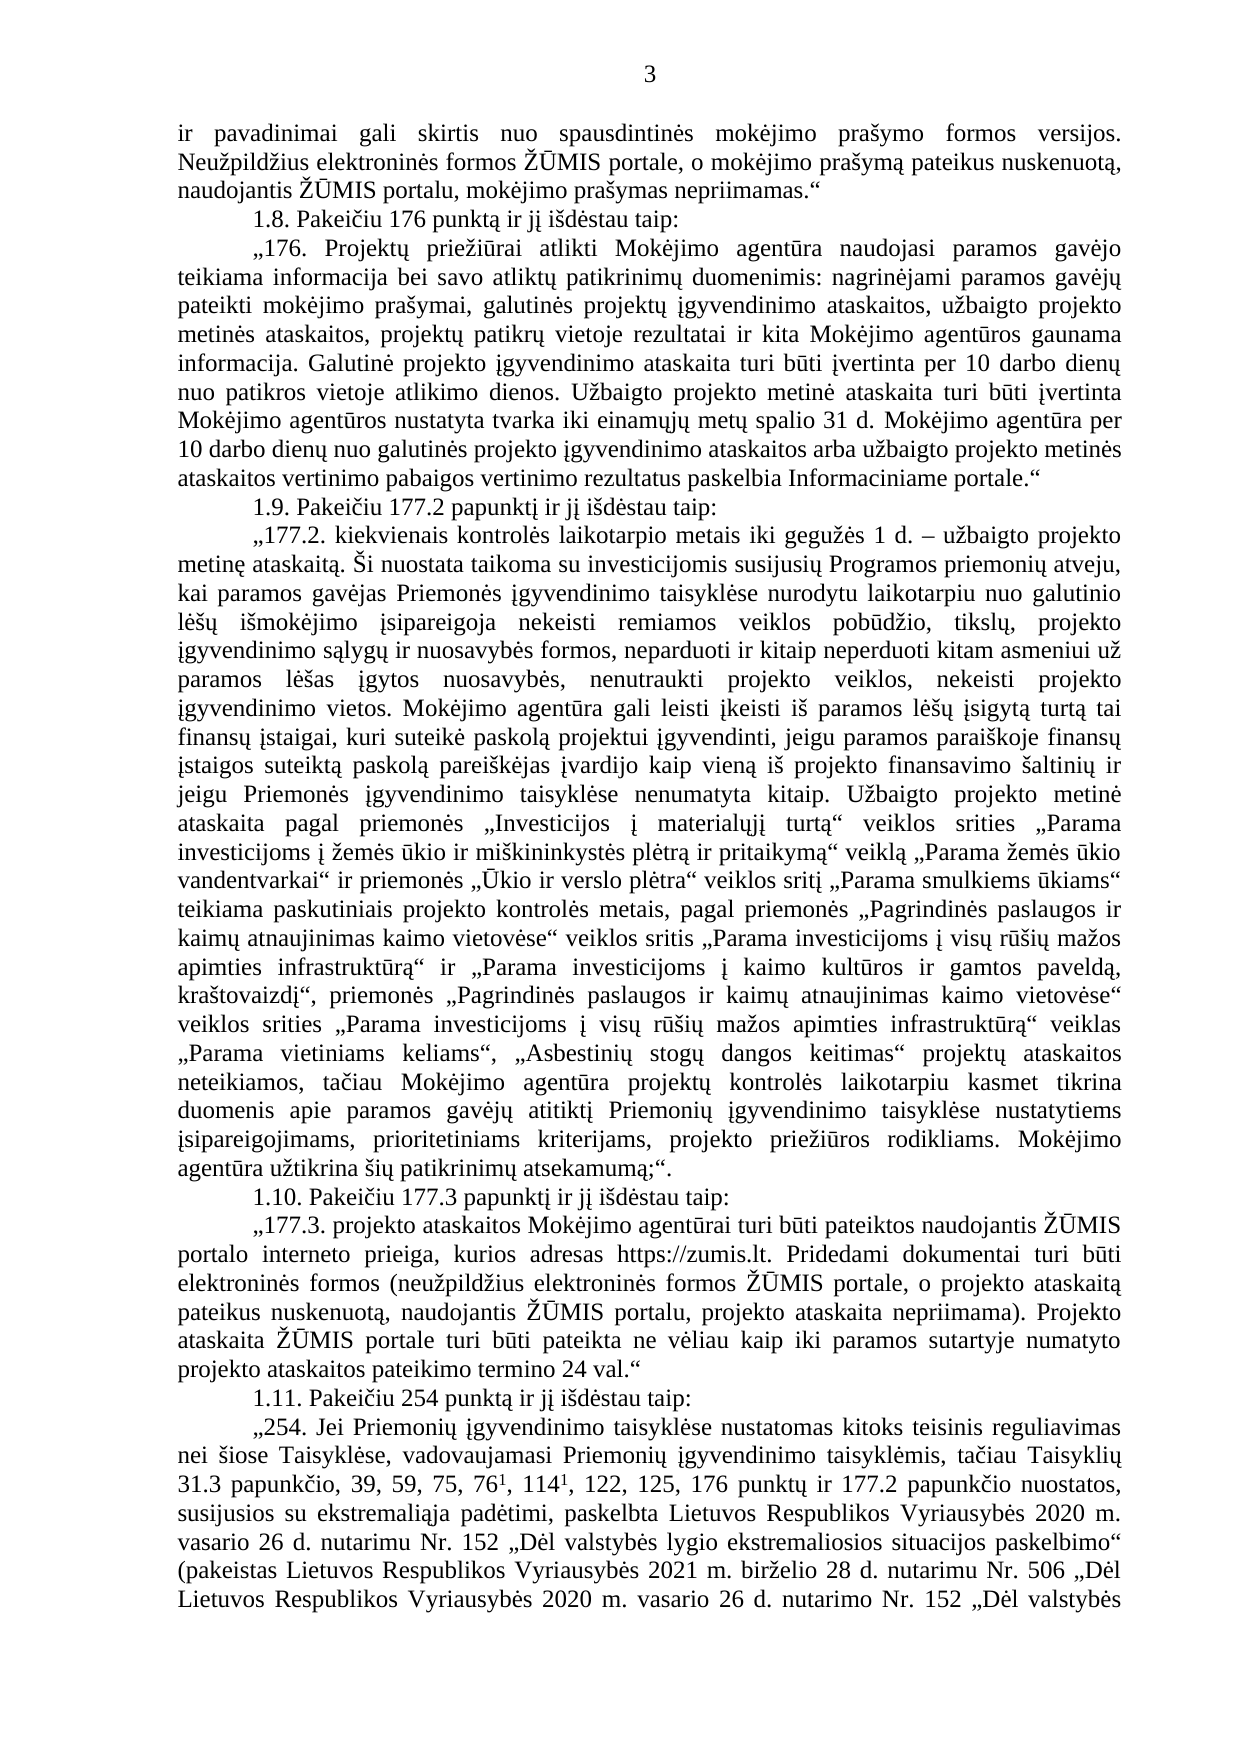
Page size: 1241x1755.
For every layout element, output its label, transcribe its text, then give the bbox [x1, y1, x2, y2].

text „177.3. projekto ataskaitos Mokėjimo agentūrai turi būti pateiktos naudojantis ŽŪMIS portalo interneto prieiga, kurios adresas https://zumis.lt. Pridedami dokumentai turi būti elektroninės formos (neužpildžius elektroninės formos ŽŪMIS portale, o projekto ataskaitą pateikus nuskenuotą, naudojantis ŽŪMIS portalu, projekto ataskaita nepriimama). Projekto ataskaita ŽŪMIS portale turi būti pateikta ne vėliau kaip iki paramos sutartyje numatyto projekto ataskaitos pateikimo termino 24 val.“ [177, 1211, 1122, 1383]
text 1.10. Pakeičiu 177.3 papunktį ir jį išdėstau taip: [177, 1182, 1122, 1211]
text „254. Jei Priemonių įgyvendinimo taisyklėse nustatomas kitoks teisinis reguliavimas nei šiose Taisyklėse, vadovaujamasi Priemonių įgyvendinimo taisyklėmis, tačiau Taisyklių 31.3 papunkčio, 39, 59, 75, 761, 1141, 122, 125, 176 punktų ir 177.2 papunkčio nuostatos, susijusios su ekstremaliąja padėtimi, paskelbta Lietuvos Respublikos Vyriausybės 2020 m. vasario 26 d. nutarimu Nr. 152 „Dėl valstybės lygio ekstremaliosios situacijos paskelbimo“ (pakeistas Lietuvos Respublikos Vyriausybės 2021 m. birželio 28 d. nutarimu Nr. 506 „Dėl Lietuvos Respublikos Vyriausybės 2020 m. vasario 26 d. nutarimo Nr. 152 „Dėl valstybės [177, 1412, 1122, 1613]
text 1.9. Pakeičiu 177.2 papunktį ir jį išdėstau taip: [177, 492, 1122, 521]
text ir pavadinimai gali skirtis nuo spausdintinės mokėjimo prašymo formos versijos. Neužpildžius elektroninės formos ŽŪMIS portale, o mokėjimo prašymą pateikus nuskenuotą, naudojantis ŽŪMIS portalu, mokėjimo prašymas nepriimamas.“ [177, 118, 1122, 204]
text „177.2. kiekvienais kontrolės laikotarpio metais iki gegužės 1 d. – užbaigto projekto metinę ataskaitą. Ši nuostata taikoma su investicijomis susijusių Programos priemonių atveju, kai paramos gavėjas Priemonės įgyvendinimo taisyklėse nurodytu laikotarpiu nuo galutinio lėšų išmokėjimo įsipareigoja nekeisti remiamos veiklos pobūdžio, tikslų, projekto įgyvendinimo sąlygų ir nuosavybės formos, neparduoti ir kitaip neperduoti kitam asmeniui už paramos lėšas įgytos nuosavybės, nenutraukti projekto veiklos, nekeisti projekto įgyvendinimo vietos. Mokėjimo agentūra gali leisti įkeisti iš paramos lėšų įsigytą turtą tai finansų įstaigai, kuri suteikė paskolą projektui įgyvendinti, jeigu paramos paraiškoje finansų įstaigos suteiktą paskolą pareiškėjas įvardijo kaip vieną iš projekto finansavimo šaltinių ir jeigu Priemonės įgyvendinimo taisyklėse nenumatyta kitaip. Užbaigto projekto metinė ataskaita pagal priemonės „Investicijos į materialųjį turtą“ veiklos srities „Parama investicijoms į žemės ūkio ir miškininkystės plėtrą ir pritaikymą“ veiklą „Parama žemės ūkio vandentvarkai“ ir priemonės „Ūkio ir verslo plėtra“ veiklos sritį „Parama smulkiems ūkiams“ teikiama paskutiniais projekto kontrolės metais, pagal priemonės „Pagrindinės paslaugos ir kaimų atnaujinimas kaimo vietovėse“ veiklos sritis „Parama investicijoms į visų rūšių mažos apimties infrastruktūrą“ ir „Parama investicijoms į kaimo kultūros ir gamtos paveldą, kraštovaizdį“, priemonės „Pagrindinės paslaugos ir kaimų atnaujinimas kaimo vietovėse“ veiklos srities „Parama investicijoms į visų rūšių mažos apimties infrastruktūrą“ veiklas „Parama vietiniams keliams“, „Asbestinių stogų dangos keitimas“ projektų ataskaitos neteikiamos, tačiau Mokėjimo agentūra projektų kontrolės laikotarpiu kasmet tikrina duomenis apie paramos gavėjų atitiktį Priemonių įgyvendinimo taisyklėse nustatytiems įsipareigojimams, prioritetiniams kriterijams, projekto priežiūros rodikliams. Mokėjimo agentūra užtikrina šių patikrinimų atsekamumą;“. [177, 521, 1122, 1182]
text 1.11. Pakeičiu 254 punktą ir jį išdėstau taip: [177, 1383, 1122, 1412]
text 1.8. Pakeičiu 176 punktą ir jį išdėstau taip: [177, 204, 1122, 233]
text „176. Projektų priežiūrai atlikti Mokėjimo agentūra naudojasi paramos gavėjo teikiama informacija bei savo atliktų patikrinimų duomenimis: nagrinėjami paramos gavėjų pateikti mokėjimo prašymai, galutinės projektų įgyvendinimo ataskaitos, užbaigto projekto metinės ataskaitos, projektų patikrų vietoje rezultatai ir kita Mokėjimo agentūros gaunama informacija. Galutinė projekto įgyvendinimo ataskaita turi būti įvertinta per 10 darbo dienų nuo patikros vietoje atlikimo dienos. Užbaigto projekto metinė ataskaita turi būti įvertinta Mokėjimo agentūros nustatyta tvarka iki einamųjų metų spalio 31 d. Mokėjimo agentūra per 10 darbo dienų nuo galutinės projekto įgyvendinimo ataskaitos arba užbaigto projekto metinės ataskaitos vertinimo pabaigos vertinimo rezultatus paskelbia Informaciniame portale.“ [177, 233, 1122, 492]
